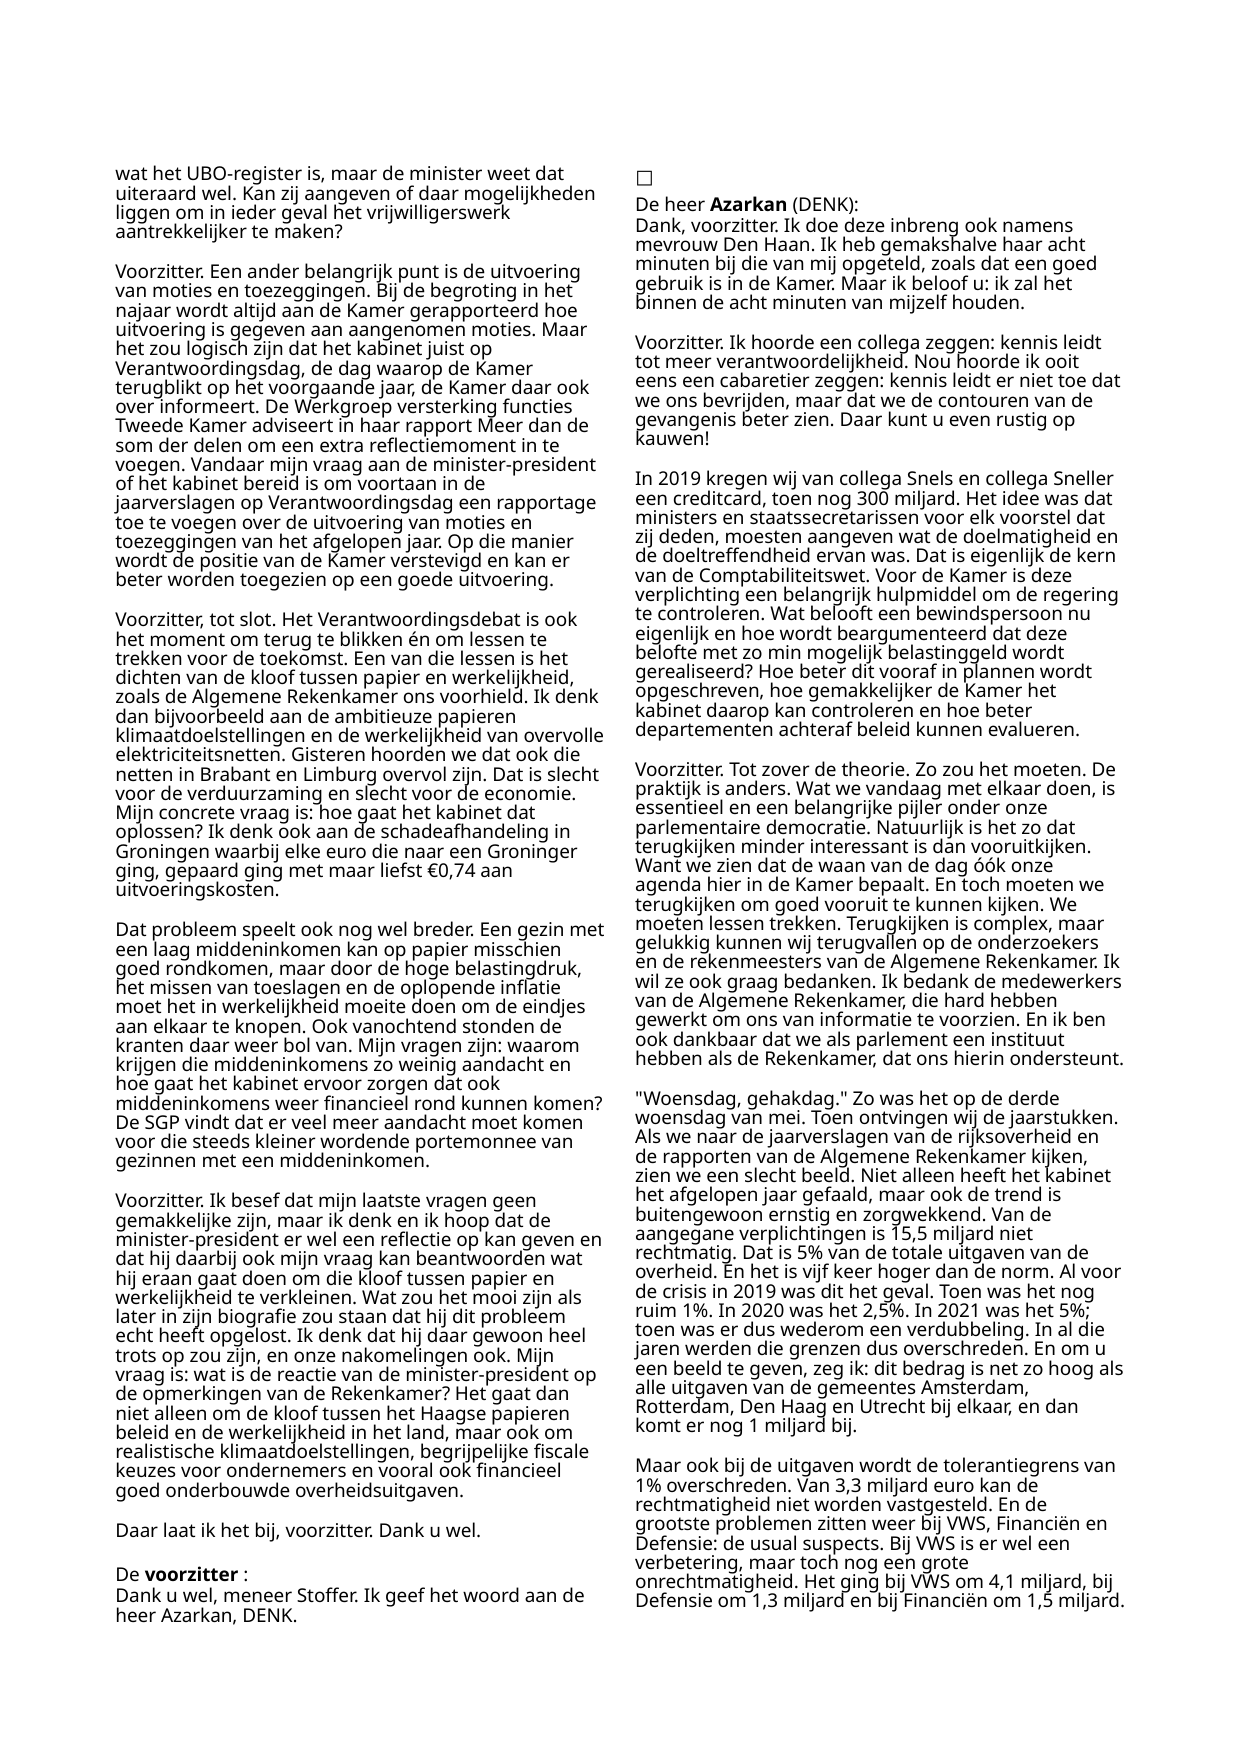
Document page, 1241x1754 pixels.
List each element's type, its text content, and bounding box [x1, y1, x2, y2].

text Dat probleem speelt ook nog wel breder. Een gezin met een laag middeninkomen kan op papier misschien goed rondkomen, maar door de hoge belastingdruk, het missen van toeslagen en de oplopende inflatie moet het in werkelijkheid moeite doen om de eindjes aan elkaar te knopen. Ook vanochtend stonden de kranten daar weer bol van. Mijn vragen zijn: waarom krijgen die middeninkomens zo weinig aandacht en hoe gaat het kabinet ervoor zorgen dat ook middeninkomens weer financieel rond kunnen komen? De SGP vindt dat er veel meer aandacht moet komen voor die steeds kleiner wordende portemonnee van gezinnen met een middeninkomen. [115, 921, 605, 1172]
text Voorzitter. Een ander belangrijk punt is de uitvoering van moties en toezeggingen. Bij de begroting in het najaar wordt altijd aan de Kamer gerapporteerd hoe uitvoering is gegeven aan aangenomen moties. Maar het zou logisch zijn dat het kabinet juist op Verantwoordingsdag, de dag waarop de Kamer terugblikt op het voorgaande jaar, de Kamer daar ook over informeert. De Werkgroep versterking functies Tweede Kamer adviseert in haar rapport Meer dan de som der delen om een extra reflectiemoment in te voegen. Vandaar mijn vraag aan de minister-president of het kabinet bereid is om voortaan in de jaarverslagen op Verantwoordingsdag een rapportage toe te voegen over de uitvoering van moties en toezeggingen van het afgelopen jaar. Op die manier wordt de positie van de Kamer verstevigd en kan er beter worden toegezien op een goede uitvoering. [115, 263, 605, 591]
text ⬜ [635, 165, 1125, 191]
text Voorzitter. Tot zover de theorie. Zo zou het moeten. De praktijk is anders. Wat we vandaag met elkaar doen, is essentieel en een belangrijke pijler onder onze parlementaire democratie. Natuurlijk is het zo dat terugkijken minder interessant is dan vooruitkijken. Want we zien dat de waan van de dag óók onze agenda hier in de Kamer bepaalt. En toch moeten we terugkijken om goed vooruit te kunnen kijken. We moeten lessen trekken. Terugkijken is complex, maar gelukkig kunnen wij terugvallen op de onderzoekers en de rekenmeesters van de Algemene Rekenkamer. Ik wil ze ook graag bedanken. Ik bedank de medewerkers van de Algemene Rekenkamer, die hard hebben gewerkt om ons van informatie te voorzien. En ik ben ook dankbaar dat we als parlement een instituut hebben als de Rekenkamer, dat ons hierin ondersteunt. [635, 761, 1125, 1069]
text Voorzitter. Ik besef dat mijn laatste vragen geen gemakkelijke zijn, maar ik denk en ik hoop dat de minister-president er wel een reflectie op kan geven en dat hij daarbij ook mijn vraag kan beantwoorden wat hij eraan gaat doen om die kloof tussen papier en werkelijkheid te verkleinen. Wat zou het mooi zijn als later in zijn biografie zou staan dat hij dit probleem echt heeft opgelost. Ik denk dat hij daar gewoon heel trots op zou zijn, en onze nakomelingen ook. Mijn vraag is: wat is de reactie van de minister-president op de opmerkingen van de Rekenkamer? Het gaat dan niet alleen om de kloof tussen het Haagse papieren beleid en de werkelijkheid in het land, maar ook om realistische klimaatdoelstellingen, begrijpelijke fiscale keuzes voor ondernemers en vooral ook financieel goed onderbouwde overheidsuitgaven. [115, 1192, 605, 1501]
text In 2019 kregen wij van collega Snels en collega Sneller een creditcard, toen nog 300 miljard. Het idee was dat ministers en staatssecretarissen voor elk voorstel dat zij deden, moesten aangeven wat de doelmatigheid en de doeltreffendheid ervan was. Dat is eigenlijk de kern van de Comptabiliteitswet. Voor de Kamer is deze verplichting een belangrijk hulpmiddel om de regering te controleren. Wat belooft een bewindspersoon nu eigenlijk en hoe wordt beargumenteerd dat deze belofte met zo min mogelijk belastinggeld wordt gerealiseerd? Hoe beter dit vooraf in plannen wordt opgeschreven, hoe gemakkelijker de Kamer het kabinet daarop kan controleren en hoe beter departementen achteraf beleid kunnen evalueren. [635, 470, 1125, 740]
text Dank u wel, meneer Stoffer. Ik geef het woord aan de heer Azarkan, DENK. [115, 1587, 605, 1626]
text De voorzitter : [115, 1562, 605, 1587]
text Dank, voorzitter. Ik doe deze inbreng ook namens mevrouw Den Haan. Ik heb gemakshalve haar acht minuten bij die van mij opgeteld, zoals dat een goed gebruik is in de Kamer. Maar ik beloof u: ik zal het binnen de acht minuten van mijzelf houden. [635, 217, 1125, 313]
text Voorzitter. Ik hoorde een collega zeggen: kennis leidt tot meer verantwoordelijkheid. Nou hoorde ik ooit eens een cabaretier zeggen: kennis leidt er niet toe dat we ons bevrijden, maar dat we de contouren van de gevangenis beter zien. Daar kunt u even rustig op kauwen! [635, 334, 1125, 449]
text Maar ook bij de uitgaven wordt de tolerantiegrens van 1% overschreden. Van 3,3 miljard euro kan de rechtmatigheid niet worden vastgesteld. En de grootste problemen zitten weer bij VWS, Financiën en Defensie: de usual suspects. Bij VWS is er wel een verbetering, maar toch nog een grote onrechtmatigheid. Het ging bij VWS om 4,1 miljard, bij Defensie om 1,3 miljard en bij Financiën om 1,5 miljard. [635, 1457, 1125, 1612]
text "Woensdag, gehakdag." Zo was het op de derde woensdag van mei. Toen ontvingen wij de jaarstukken. Als we naar de jaarverslagen van de rijksoverheid en de rapporten van de Algemene Rekenkamer kijken, zien we een slecht beeld. Niet alleen heeft het kabinet het afgelopen jaar gefaald, maar ook de trend is buitengewoon ernstig en zorgwekkend. Van de aangegane verplichtingen is 15,5 miljard niet rechtmatig. Dat is 5% van de totale uitgaven van de overheid. En het is vijf keer hoger dan de norm. Al voor de crisis in 2019 was dit het geval. Toen was het nog ruim 1%. In 2020 was het 2,5%. In 2021 was het 5%; toen was er dus wederom een verdubbeling. In al die jaren werden die grenzen dus overschreden. En om u een beeld te geven, zeg ik: dit bedrag is net zo hoog als alle uitgaven van de gemeentes Amsterdam, Rotterdam, Den Haag en Utrecht bij elkaar, en dan komt er nog 1 miljard bij. [635, 1090, 1125, 1437]
text Daar laat ik het bij, voorzitter. Dank u wel. [115, 1522, 605, 1541]
text Voorzitter, tot slot. Het Verantwoordingsdebat is ook het moment om terug te blikken én om lessen te trekken voor de toekomst. Een van die lessen is het dichten van de kloof tussen papier en werkelijkheid, zoals de Algemene Rekenkamer ons voorhield. Ik denk dan bijvoorbeeld aan de ambitieuze papieren klimaatdoelstellingen en de werkelijkheid van overvolle elektriciteitsnetten. Gisteren hoorden we dat ook die netten in Brabant en Limburg overvol zijn. Dat is slecht voor de verduurzaming en slecht voor de economie. Mijn concrete vraag is: hoe gaat het kabinet dat oplossen? Ik denk ook aan de schadeafhandeling in Groningen waarbij elke euro die naar een Groninger ging, gepaard ging met maar liefst €0,74 aan uitvoeringskosten. [115, 611, 605, 901]
text De heer Azarkan (DENK): [635, 191, 1125, 217]
text wat het UBO-register is, maar de minister weet dat uiteraard wel. Kan zij aangeven of daar mogelijkheden liggen om in ieder geval het vrijwilligerswerk aantrekkelijker te maken? [115, 165, 605, 242]
